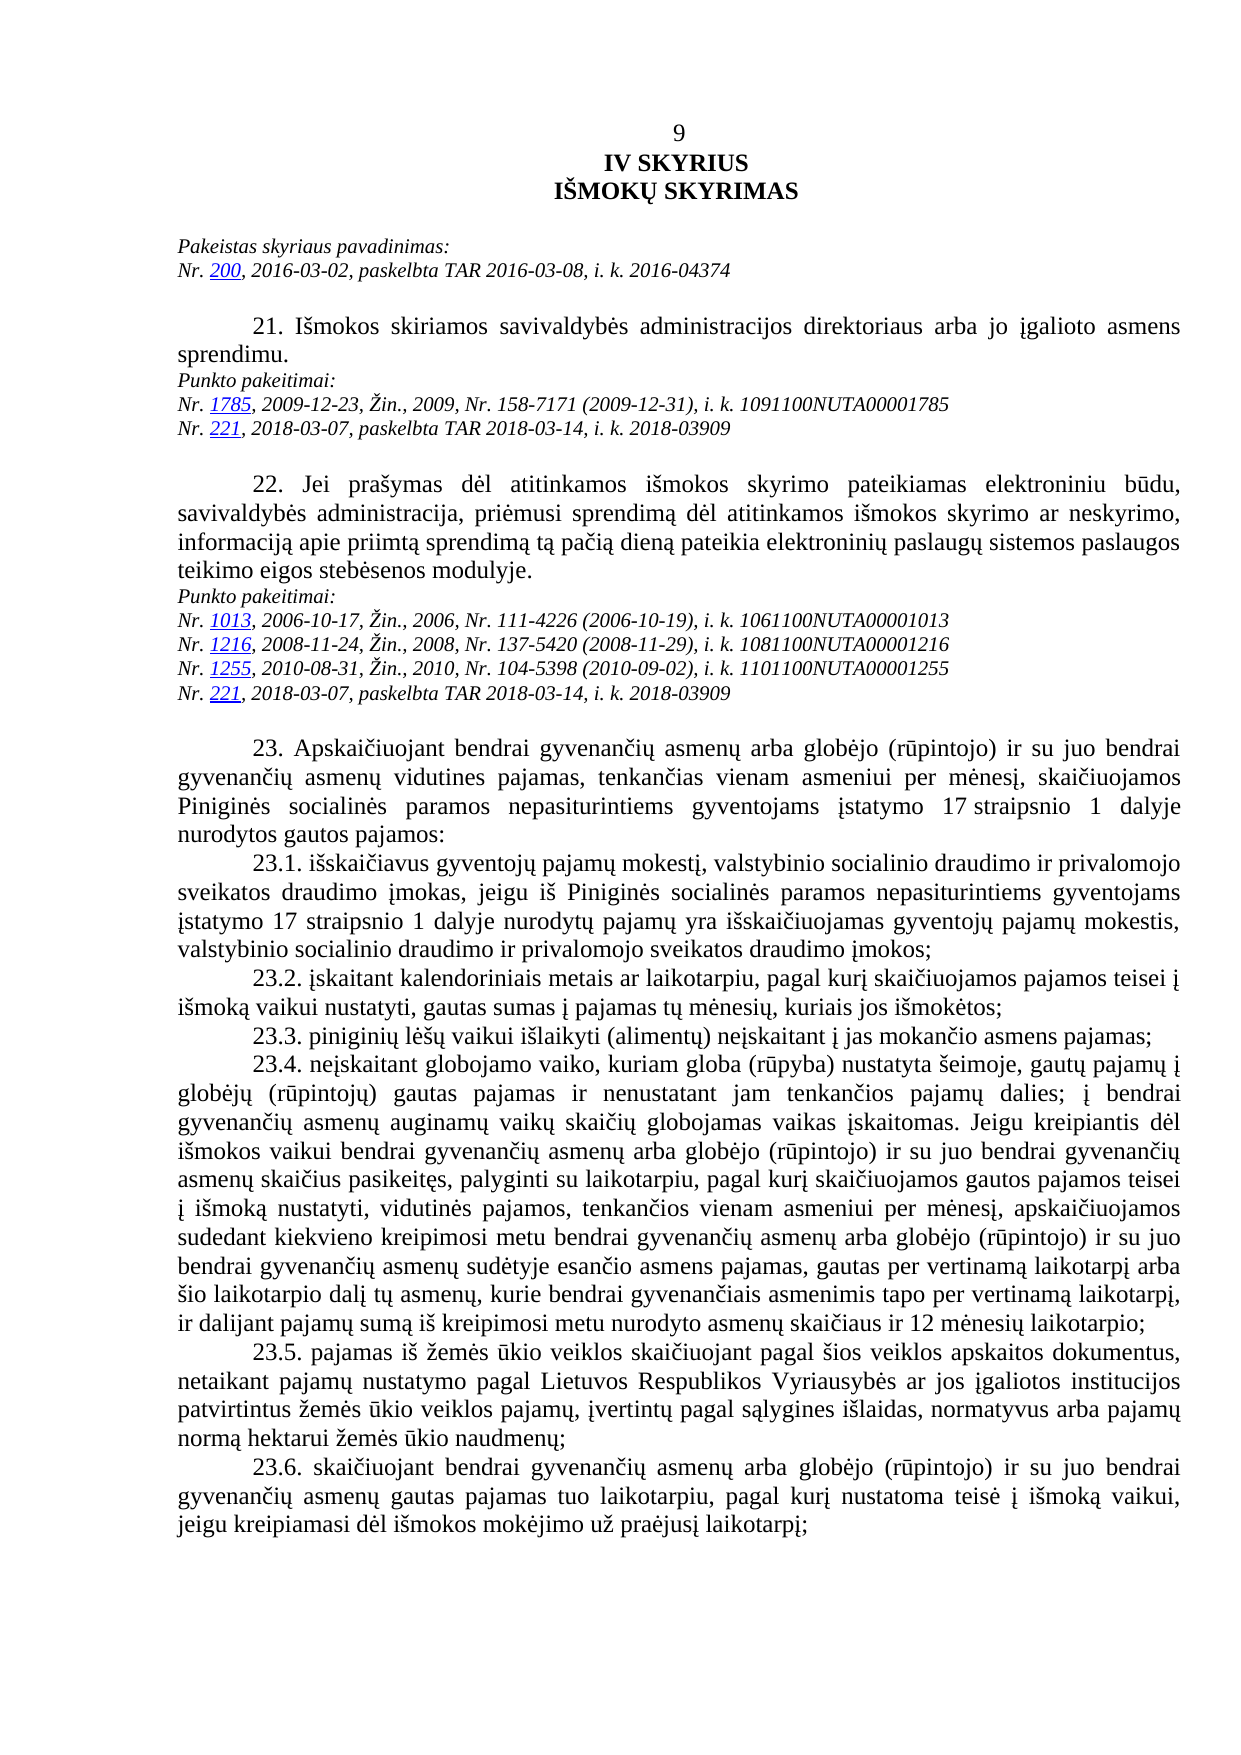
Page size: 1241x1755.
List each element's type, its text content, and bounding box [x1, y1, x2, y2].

text 23. Apskaičiuojant bendrai gyvenančių asmenų arba globėjo (rūpintojo) ir su juo bendrai gyvenančių asmenų vidutines pajamas, tenkančias vienam asmeniui per mėnesį, skaičiuojamos Piniginės socialinės paramos nepasiturintiems gyventojams įstatymo 17 straipsnio 1 dalyje nurodytos gautos pajamos: [177, 733, 1181, 848]
text 23.1. išskaičiavus gyventojų pajamų mokestį, valstybinio socialinio draudimo ir privalomojo sveikatos draudimo įmokas, jeigu iš Piniginės socialinės paramos nepasiturintiems gyventojams įstatymo 17 straipsnio 1 dalyje nurodytų pajamų yra išskaičiuojamas gyventojų pajamų mokestis, valstybinio socialinio draudimo ir privalomojo sveikatos draudimo įmokos; [177, 848, 1181, 963]
text Nr. 221, 2018-03-07, paskelbta TAR 2018-03-14, i. k. 2018-03909 [177, 416, 1181, 440]
text 21. Išmokos skiriamos savivaldybės administracijos direktoriaus arba jo įgalioto asmens sprendimu. [177, 311, 1181, 368]
text 23.2. įskaitant kalendoriniais metais ar laikotarpiu, pagal kurį skaičiuojamos pajamos teisei į išmoką vaikui nustatyti, gautas sumas į pajamas tų mėnesių, kuriais jos išmokėtos; [177, 963, 1181, 1021]
text 23.6. skaičiuojant bendrai gyvenančių asmenų arba globėjo (rūpintojo) ir su juo bendrai gyvenančių asmenų gautas pajamas tuo laikotarpiu, pagal kurį nustatoma teisė į išmoką vaikui, jeigu kreipiamasi dėl išmokos mokėjimo už praėjusį laikotarpį; [177, 1452, 1181, 1538]
text Nr. 1216, 2008-11-24, Žin., 2008, Nr. 137-5420 (2008-11-29), i. k. 1081100NUTA00001216 [177, 632, 1181, 656]
text Punkto pakeitimai: [177, 368, 1181, 392]
text Nr. 200, 2016-03-02, paskelbta TAR 2016-03-08, i. k. 2016-04374 [177, 258, 1181, 282]
text 22. Jei prašymas dėl atitinkamos išmokos skyrimo pateikiamas elektroniniu būdu, savivaldybės administracija, priėmusi sprendimą dėl atitinkamos išmokos skyrimo ar neskyrimo, informaciją apie priimtą sprendimą tą pačią dieną pateikia elektroninių paslaugų sistemos paslaugos teikimo eigos stebėsenos modulyje. [177, 469, 1181, 584]
text Nr. 1255, 2010-08-31, Žin., 2010, Nr. 104-5398 (2010-09-02), i. k. 1101100NUTA00001255 [177, 656, 1181, 680]
text Pakeistas skyriaus pavadinimas: [177, 234, 1181, 258]
text IV SKYRIUS IŠMOKŲ SKYRIMAS [177, 148, 1181, 205]
text Punkto pakeitimai: [177, 584, 1181, 608]
text 23.3. piniginių lėšų vaikui išlaikyti (alimentų) neįskaitant į jas mokančio asmens pajamas; [177, 1021, 1181, 1049]
text Nr. 1013, 2006-10-17, Žin., 2006, Nr. 111-4226 (2006-10-19), i. k. 1061100NUTA00001013 [177, 608, 1181, 632]
text Nr. 221, 2018-03-07, paskelbta TAR 2018-03-14, i. k. 2018-03909 [177, 680, 1181, 704]
text Nr. 1785, 2009-12-23, Žin., 2009, Nr. 158-7171 (2009-12-31), i. k. 1091100NUTA00001785 [177, 392, 1181, 416]
text 23.5. pajamas iš žemės ūkio veiklos skaičiuojant pagal šios veiklos apskaitos dokumentus, netaikant pajamų nustatymo pagal Lietuvos Respublikos Vyriausybės ar jos įgaliotos institucijos patvirtintus žemės ūkio veiklos pajamų, įvertintų pagal sąlygines išlaidas, normatyvus arba pajamų normą hektarui žemės ūkio naudmenų; [177, 1337, 1181, 1452]
text 23.4. neįskaitant globojamo vaiko, kuriam globa (rūpyba) nustatyta šeimoje, gautų pajamų į globėjų (rūpintojų) gautas pajamas ir nenustatant jam tenkančios pajamų dalies; į bendrai gyvenančių asmenų auginamų vaikų skaičių globojamas vaikas įskaitomas. Jeigu kreipiantis dėl išmokos vaikui bendrai gyvenančių asmenų arba globėjo (rūpintojo) ir su juo bendrai gyvenančių asmenų skaičius pasikeitęs, palyginti su laikotarpiu, pagal kurį skaičiuojamos gautos pajamos teisei į išmoką nustatyti, vidutinės pajamos, tenkančios vienam asmeniui per mėnesį, apskaičiuojamos sudedant kiekvieno kreipimosi metu bendrai gyvenančių asmenų arba globėjo (rūpintojo) ir su juo bendrai gyvenančių asmenų sudėtyje esančio asmens pajamas, gautas per vertinamą laikotarpį arba šio laikotarpio dalį tų asmenų, kurie bendrai gyvenančiais asmenimis tapo per vertinamą laikotarpį, ir dalijant pajamų sumą iš kreipimosi metu nurodyto asmenų skaičiaus ir 12 mėnesių laikotarpio; [177, 1049, 1181, 1337]
